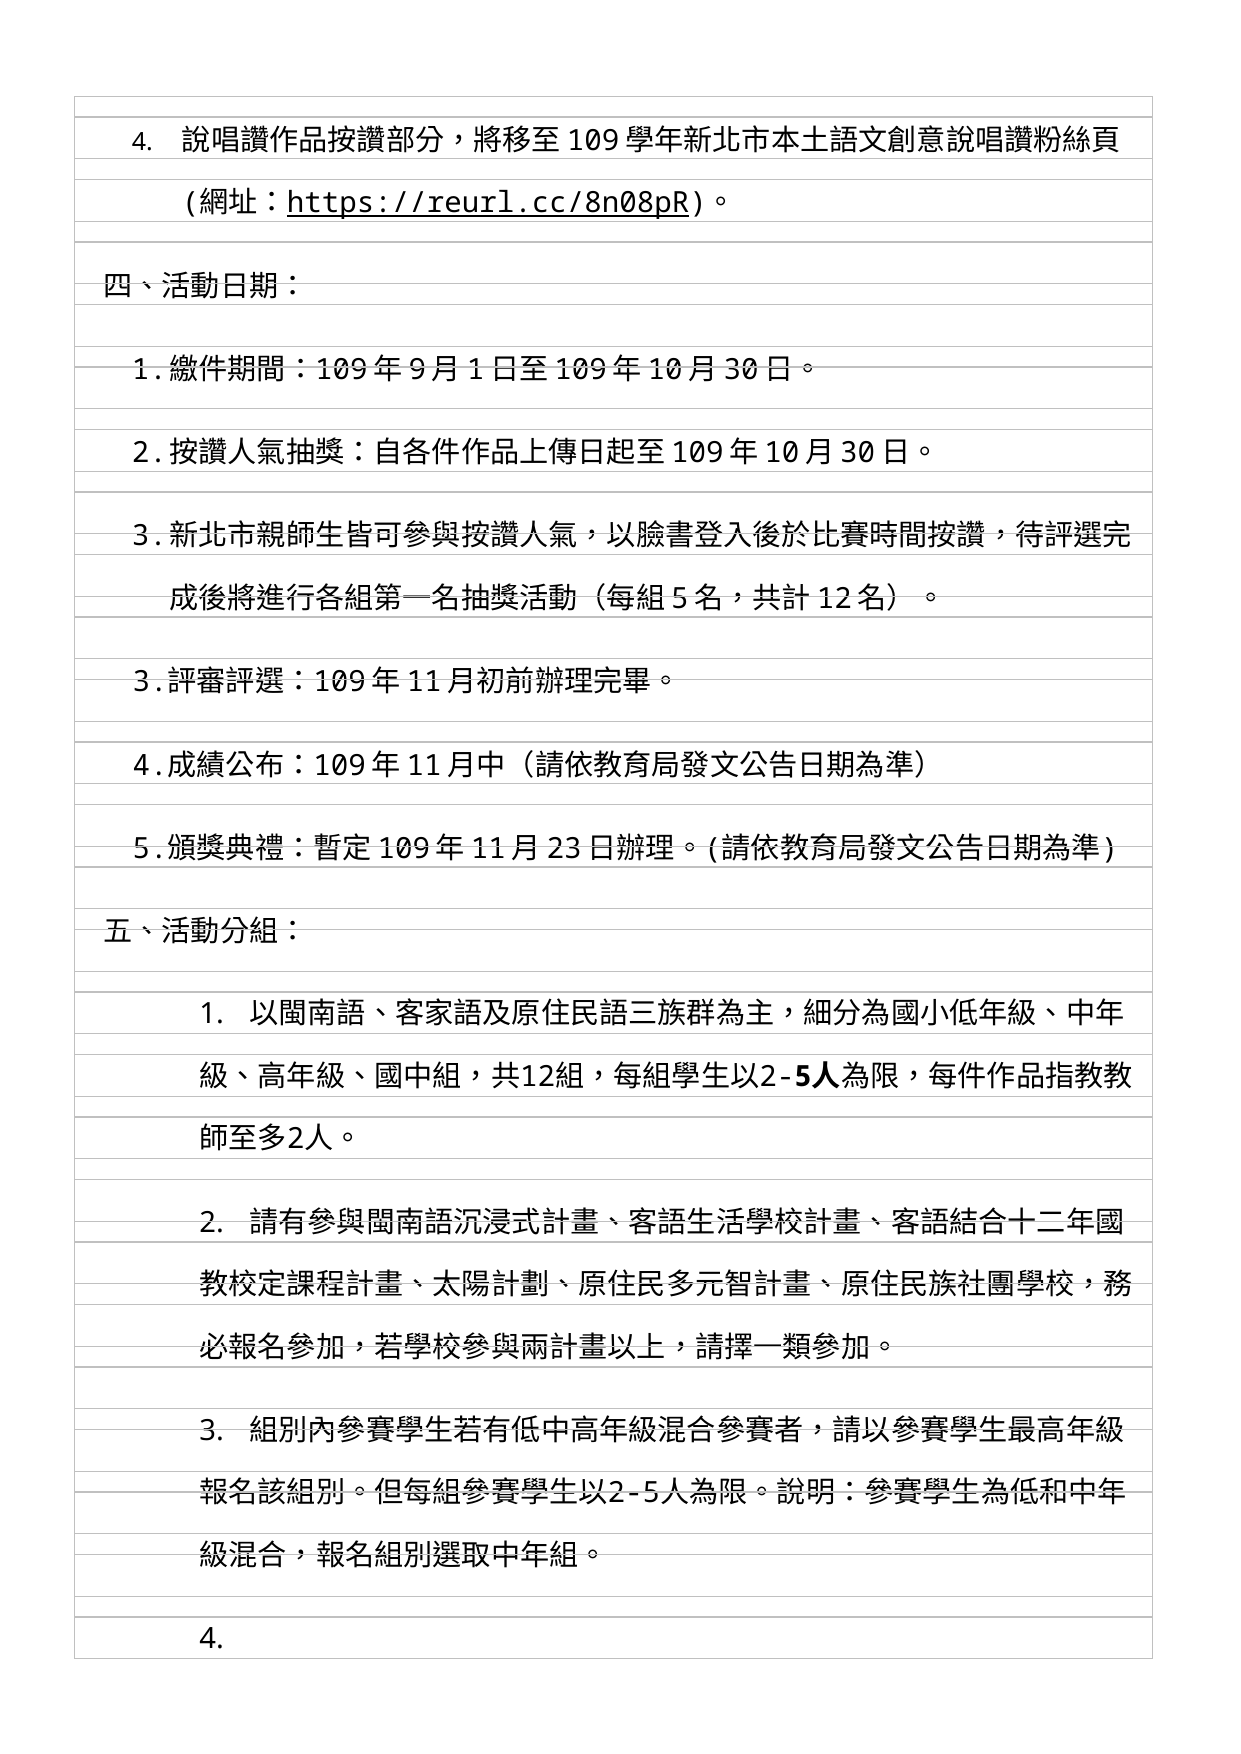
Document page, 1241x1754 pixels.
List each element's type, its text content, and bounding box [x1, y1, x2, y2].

text 五、活動分組： [75, 887, 1152, 908]
list 新北市親師生皆可參與按讚人氣，以臉書登入後於比賽時間按讚，待評選完成後將進行各組第一名抽獎活動（每組5名，共計12名）。 [132, 534, 1152, 554]
text 四、活動日期： [108, 284, 127, 293]
list 組別內參賽學生若有低中高年級混合參賽者，請以參賽學生最高年級報名該組別。但每組參賽學生以2-5人為限。說明：參賽學生為低和中年級混合，報名組別選取中年組。 [199, 1493, 1152, 1533]
list 繳件期間：109年9月1日至109年10月30日。 [132, 347, 1152, 366]
list [199, 1034, 1152, 1054]
text 5.頒獎典禮：暫定109年11月23日辦理。(請依教育局發文公告日期為準) [75, 805, 1152, 846]
list 請有參與閩南語沉浸式計畫、客語生活學校計畫、客語結合十二年國教校定課程計畫、太陽計劃、原住民多元智計畫、原住民族社團學校，務必報名參加，若學校參與兩計畫以上，請擇一類參加。 [199, 1222, 1152, 1241]
list 請有參與閩南語沉浸式計畫、客語生活學校計畫、客語結合十二年國教校定課程計畫、太陽計劃、原住民多元智計畫、原住民族社團學校，務必報名參加，若學校參與兩計畫以上，請擇一類參加。 [199, 1180, 1152, 1221]
list 組別內參賽學生若有低中高年級混合參賽者，請以參賽學生最高年級報名該組別。但每組參賽學生以2-5人為限。說明：參賽學生為低和中年級混合，報名組別選取中年組。 [199, 1555, 1152, 1575]
list [132, 97, 1152, 116]
list 新北市親師生皆可參與按讚人氣，以臉書登入後於比賽時間按讚，待評選完成後將進行各組第一名抽獎活動（每組5名，共計12名）。 [132, 493, 1152, 533]
text 四、活動日期： [75, 284, 1152, 304]
list 繳件期間：109年9月1日至109年10月30日。 [132, 368, 1152, 387]
list 組別內參賽學生若有低中高年級混合參賽者，請以參賽學生最高年級報名該組別。但每組參賽學生以2-5人為限。說明：參賽學生為低和中年級混合，報名組別選取中年組。 [199, 1472, 1152, 1491]
list [132, 159, 1152, 179]
text 3.評審評選：109年11月初前辦理完畢。 [75, 680, 1152, 700]
list 組別內參賽學生若有低中高年級混合參賽者，請以參賽學生最高年級報名該組別。但每組參賽學生以2-5人為限。說明：參賽學生為低和中年級混合，報名組別選取中年組。 [199, 1430, 1152, 1471]
list 師至多2人。 [199, 1118, 1152, 1158]
text 3.評審評選：109年11月初前辦理完畢。 [75, 659, 1152, 679]
list 級、高年級、國中組，共12組，每組學生以2-5人為限，每件作品指教教 [199, 1055, 1152, 1096]
list 以閩南語、客家語及原住民語三族群為主，細分為國小低年級、中年 [199, 993, 1152, 1033]
text 五、活動分組： [75, 909, 1152, 929]
list [199, 1097, 1152, 1116]
text 5.頒獎典禮：暫定109年11月23日辦理。(請依教育局發文公告日期為準) [75, 847, 1152, 866]
list 新北市親師生皆可參與按讚人氣，以臉書登入後於比賽時間按讚，待評選完成後將進行各組第一名抽獎活動（每組5名，共計12名）。 [132, 555, 1152, 596]
text 四、活動日期： [75, 243, 1152, 283]
list 繳件期間：109年9月1日至109年10月30日。 [132, 325, 1152, 346]
list 組別內參賽學生若有低中高年級混合參賽者，請以參賽學生最高年級報名該組別。但每組參賽學生以2-5人為限。說明：參賽學生為低和中年級混合，報名組別選取中年組。 [199, 1534, 1152, 1554]
list [132, 409, 1152, 429]
list 請有參與閩南語沉浸式計畫、客語生活學校計畫、客語結合十二年國教校定課程計畫、太陽計劃、原住民多元智計畫、原住民族社團學校，務必報名參加，若學校參與兩計畫以上，請擇一類參加。 [199, 1243, 1152, 1283]
list [199, 972, 1152, 991]
list 新北市親師生皆可參與按讚人氣，以臉書登入後於比賽時間按讚，待評選完成後將進行各組第一名抽獎活動（每組5名，共計12名）。 [132, 597, 1152, 616]
list 請有參與閩南語沉浸式計畫、客語生活學校計畫、客語結合十二年國教校定課程計畫、太陽計劃、原住民多元智計畫、原住民族社團學校，務必報名參加，若學校參與兩計畫以上，請擇一類參加。 [199, 1284, 1152, 1304]
list 請有參與閩南語沉浸式計畫、客語生活學校計畫、客語結合十二年國教校定課程計畫、太陽計劃、原住民多元智計畫、原住民族社團學校，務必報名參加，若學校參與兩計畫以上，請擇一類參加。 [199, 1347, 1152, 1366]
text 3.評審評選：109年11月初前辦理完畢。 [75, 637, 1152, 658]
text [75, 722, 1152, 741]
text 五、活動分組： [75, 930, 1152, 950]
list 按讚人氣抽獎：自各件作品上傳日起至109年10月30日。 [132, 430, 1152, 471]
list 組別內參賽學生若有低中高年級混合參賽者，請以參賽學生最高年級報名該組別。但每組參賽學生以2-5人為限。說明：參賽學生為低和中年級混合，報名組別選取中年組。 [199, 1409, 1152, 1429]
list 請有參與閩南語沉浸式計畫、客語生活學校計畫、客語結合十二年國教校定課程計畫、太陽計劃、原住民多元智計畫、原住民族社團學校，務必報名參加，若學校參與兩計畫以上，請擇一類參加。 [199, 1305, 1152, 1346]
list 組別內參賽學生若有低中高年級混合參賽者，請以參賽學生最高年級報名該組別。但每組參賽學生以2-5人為限。說明：參賽學生為低和中年級混合，報名組別選取中年組。 [199, 1387, 1152, 1408]
text 4.成績公布：109年11月中（請依教育局發文公告日期為準） [75, 743, 1152, 783]
list 說唱讚作品按讚部分，將移至109學年新北市本土語文創意說唱讚粉絲頁 [132, 118, 1152, 158]
list (網址：https://reurl.cc/8n08pR)。 [132, 180, 1152, 221]
